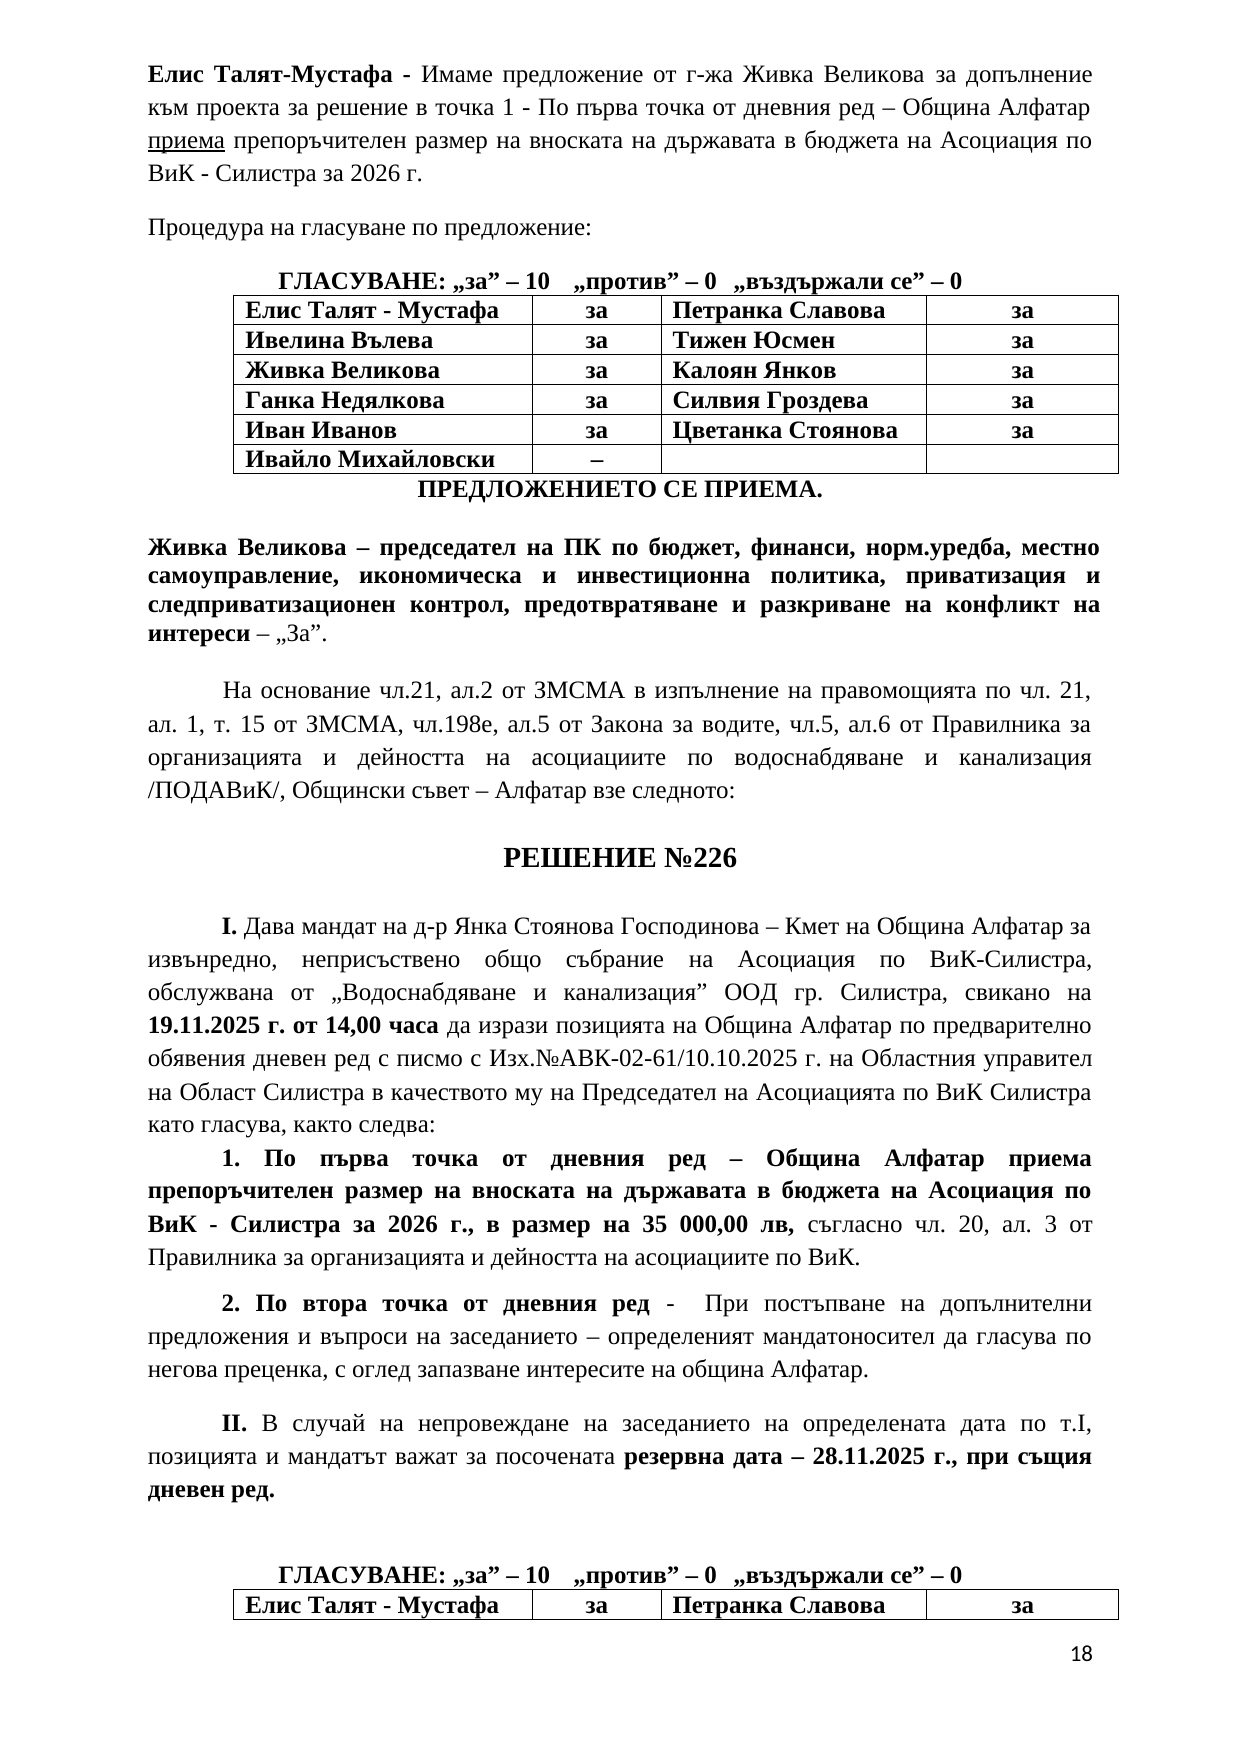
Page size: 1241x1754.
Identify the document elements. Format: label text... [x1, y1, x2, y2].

table_header за [533, 296, 661, 324]
table_header за [927, 1590, 1118, 1619]
table_cell Цветанка Стоянова [662, 415, 926, 443]
text І. Дава мандат на д-р Янка Стоянова Господинова – Кмет на Община Алфатар за извънредно, неприсъствено общо събрание на Асоциация по ВиК-Силистра, обслужвана от „Водоснабдяване и канализация” ООД гр. Силистра, свикано на 19.11.2025 г. от 14,00 часа да изрази позицията на Община Алфатар по предварително обявения дневен ред с писмо с Изх.№АВК-02-61/10.10.2025 г. на Областния управител на Област Силистра в качеството му на Председател на Асоциацията по ВиК Силистра като гласува, както следва: [148, 911, 1093, 1138]
table_header Петранка Славова [662, 296, 926, 324]
text ГЛАСУВАНЕ: „за” – 10 „против” – 0 „въздържали се” – 0 [148, 266, 1093, 294]
table_header Елис Талят - Мустафа [234, 1590, 532, 1619]
table_cell Силвия Гроздева [662, 385, 926, 414]
table_cell за [927, 355, 1118, 384]
table_cell за [533, 325, 661, 354]
text Процедура на гласуване по предложение: [148, 212, 1093, 241]
table_cell Ивелина Вълева [234, 325, 532, 354]
table_cell – [533, 445, 661, 473]
table_cell за [927, 325, 1118, 354]
text 1. По първа точка от дневния ред – Община Алфатар приема препоръчителен размер на вноската на държавата в бюджета на Асоциация по ВиК - Силистра за 2026 г., в размер на 35 000,00 лв, съгласно чл. 20, ал. 3 от Правилника за организацията и дейността на асоциациите по ВиК. [148, 1143, 1093, 1270]
text ГЛАСУВАНЕ: „за” – 10 „против” – 0 „въздържали се” – 0 [148, 1560, 1093, 1589]
text Елис Талят-Мустафа - Имаме предложение от г-жа Живка Великова за допълнение към проекта за решение в точка 1 - По първа точка от дневния ред – Община Алфатар приема препоръчителен размер на вноската на държавата в бюджета на Асоциация по ВиК - Силистра за 2026 г. [148, 59, 1093, 187]
table_cell Иван Иванов [234, 415, 532, 443]
text Живка Великова – председател на ПК по бюджет, финанси, норм.уредба, местно самоуправление, икономическа и инвестиционна политика, приватизация и следприватизационен контрол, предотвратяване и разкриване на конфликт на интереси – „За”. [148, 532, 1101, 647]
text ІІ. В случай на непровеждане на заседанието на определената дата по т.І, позицията и мандатът важат за посочената резервна дата – 28.11.2025 г., при същия дневен ред. [148, 1408, 1093, 1503]
table_cell Калоян Янков [662, 355, 926, 384]
text ПРЕДЛОЖЕНИЕТО СЕ ПРИЕМА. [148, 474, 1093, 503]
table_cell за [533, 415, 661, 443]
table_cell Тижен Юсмен [662, 325, 926, 354]
table_header за [533, 1590, 661, 1619]
text РЕШЕНИЕ №226 [148, 840, 1093, 873]
table_cell Живка Великова [234, 355, 532, 384]
table_cell Ганка Недялкова [234, 385, 532, 414]
table_cell за [927, 385, 1118, 414]
table_cell [927, 445, 1118, 473]
table_header Елис Талят - Мустафа [234, 296, 532, 324]
table_cell за [533, 355, 661, 384]
table_cell Ивайло Михайловски [234, 445, 532, 473]
table_cell [662, 445, 926, 473]
table_header Петранка Славова [662, 1590, 926, 1619]
text 2. По втора точка от дневния ред - При постъпване на допълнителни предложения и въпроси на заседанието – определеният мандатоносител да гласува по негова преценка, с оглед запазване интересите на община Алфатар. [148, 1288, 1093, 1383]
table_header за [927, 296, 1118, 324]
table_cell за [533, 385, 661, 414]
table_cell за [927, 415, 1118, 443]
text На основание чл.21, ал.2 от ЗМСМА в изпълнение на правомощията по чл. 21, ал. 1, т. 15 от ЗМСМА, чл.198е, ал.5 от Закона за водите, чл.5, ал.6 от Правилника за организацията и дейността на асоциациите по водоснабдяване и канализация /ПОДАВиК/, Общински съвет – Алфатар взе следното: [148, 676, 1093, 803]
